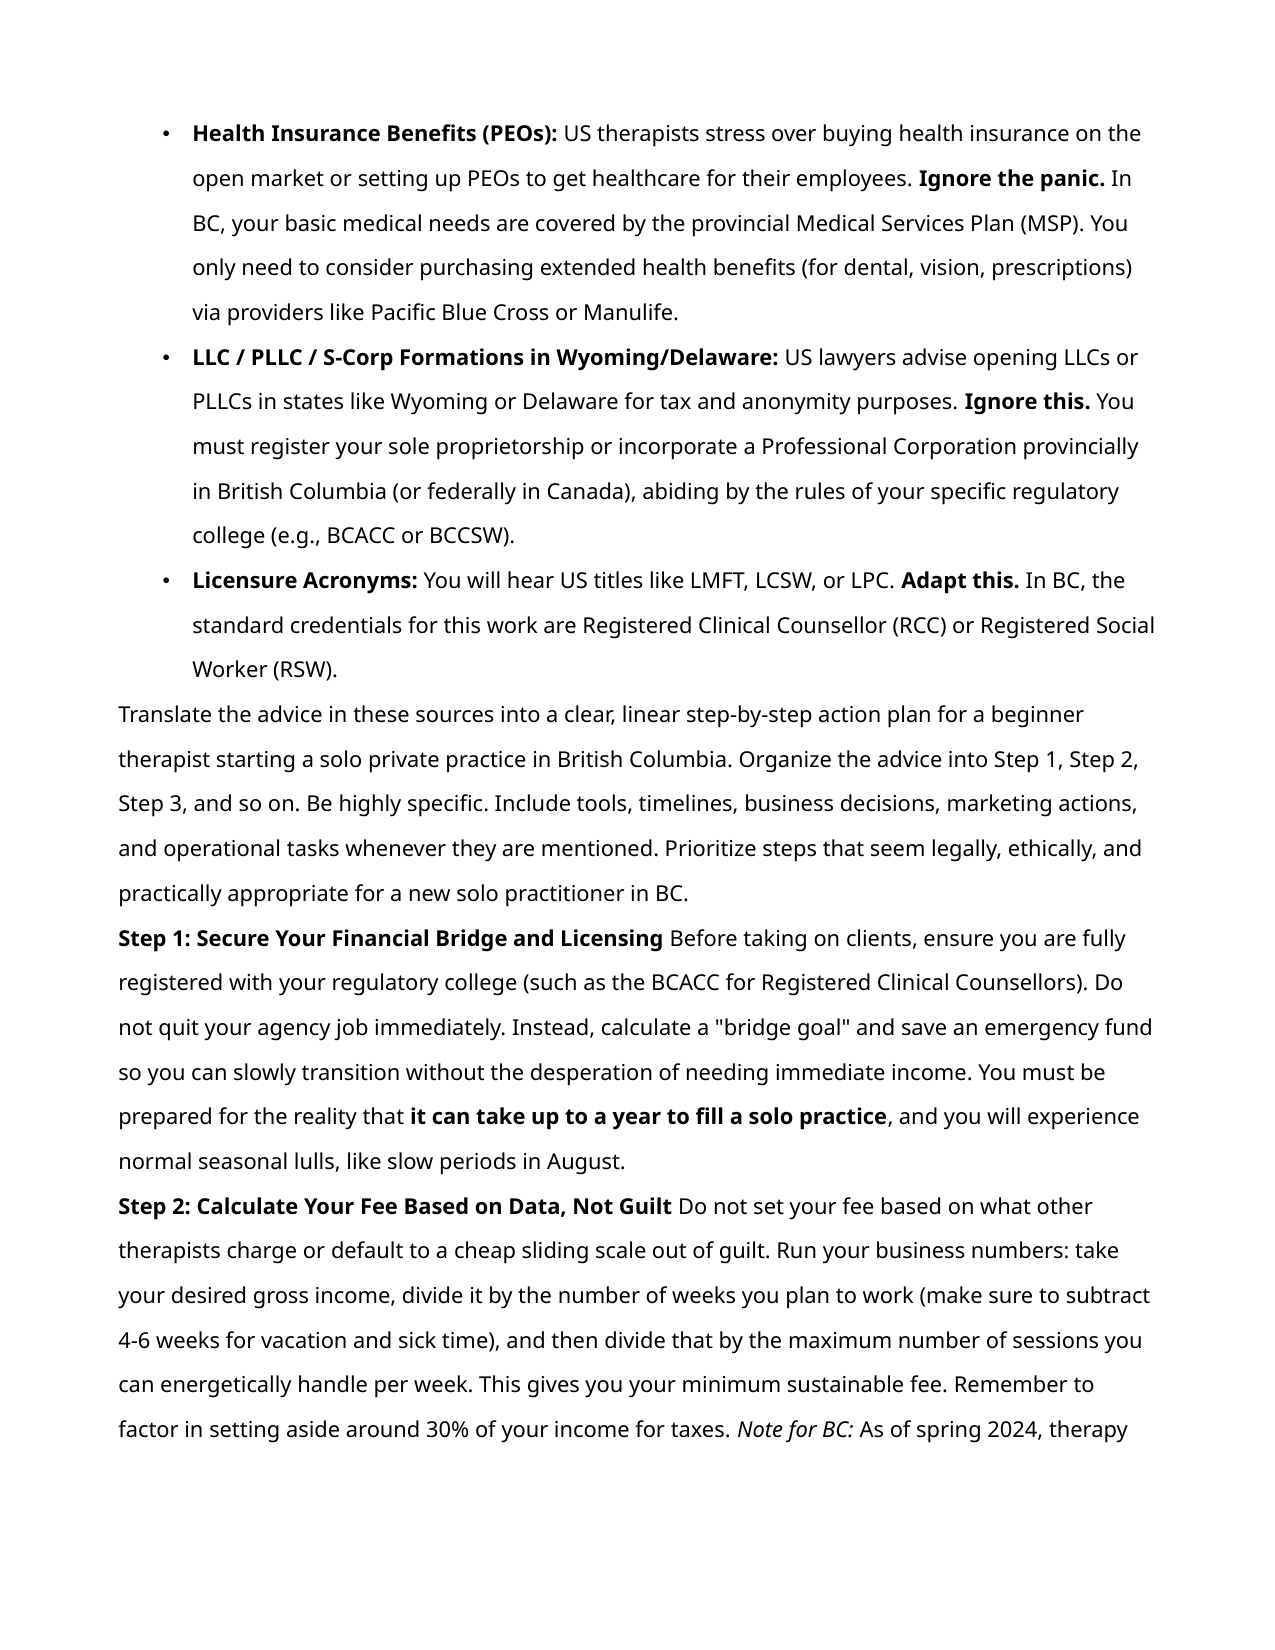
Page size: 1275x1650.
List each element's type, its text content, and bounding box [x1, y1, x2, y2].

list LLC / PLLC / S-Corp Formations in Wyoming/Delaware: US lawyers advise opening LLCs or PLLCs in states like Wyoming or Delaware for tax and anonymity purposes. Ignore this. You must register your sole proprietorship or incorporate a Professional Corporation provincially in British Columbia (or federally in Canada), abiding by the rules of your specific regulatory college (e.g., BCACC or BCCSW). [162, 342, 1157, 550]
list Licensure Acronyms: You will hear US titles like LMFT, LCSW, or LPC. Adapt this. In BC, the standard credentials for this work are Registered Clinical Counsellor (RCC) or Registered Social Worker (RSW). [162, 565, 1157, 684]
text Translate the advice in these sources into a clear, linear step-by-step action plan for a beginner therapist starting a solo private practice in British Columbia. Organize the advice into Step 1, Step 2, Step 3, and so on. Be highly specific. Include tools, timelines, business decisions, marketing actions, and operational tasks whenever they are mentioned. Prioritize steps that seem legally, ethically, and practically appropriate for a new solo practitioner in BC. [118, 699, 1157, 908]
text Step 2: Calculate Your Fee Based on Data, Not Guilt Do not set your fee based on what other therapists charge or default to a cheap sliding scale out of guilt. Run your business numbers: take your desired gross income, divide it by the number of weeks you plan to work (make sure to subtract 4-6 weeks for vacation and sick time), and then divide that by the maximum number of sessions you can energetically handle per week. This gives you your minimum sustainable fee. Remember to factor in setting aside around 30% of your income for taxes. Note for BC: As of spring 2024, therapy [118, 1191, 1157, 1444]
list Health Insurance Benefits (PEOs): US therapists stress over buying health insurance on the open market or setting up PEOs to get healthcare for their employees. Ignore the panic. In BC, your basic medical needs are covered by the provincial Medical Services Plan (MSP). You only need to consider purchasing extended health benefits (for dental, vision, prescriptions) via providers like Pacific Blue Cross or Manulife. [162, 118, 1157, 327]
text Step 1: Secure Your Financial Bridge and Licensing Before taking on clients, ensure you are fully registered with your regulatory college (such as the BCACC for Registered Clinical Counsellors). Do not quit your agency job immediately. Instead, calculate a "bridge goal" and save an emergency fund so you can slowly transition without the desperation of needing immediate income. You must be prepared for the reality that it can take up to a year to fill a solo practice, and you will experience normal seasonal lulls, like slow periods in August. [118, 922, 1157, 1176]
